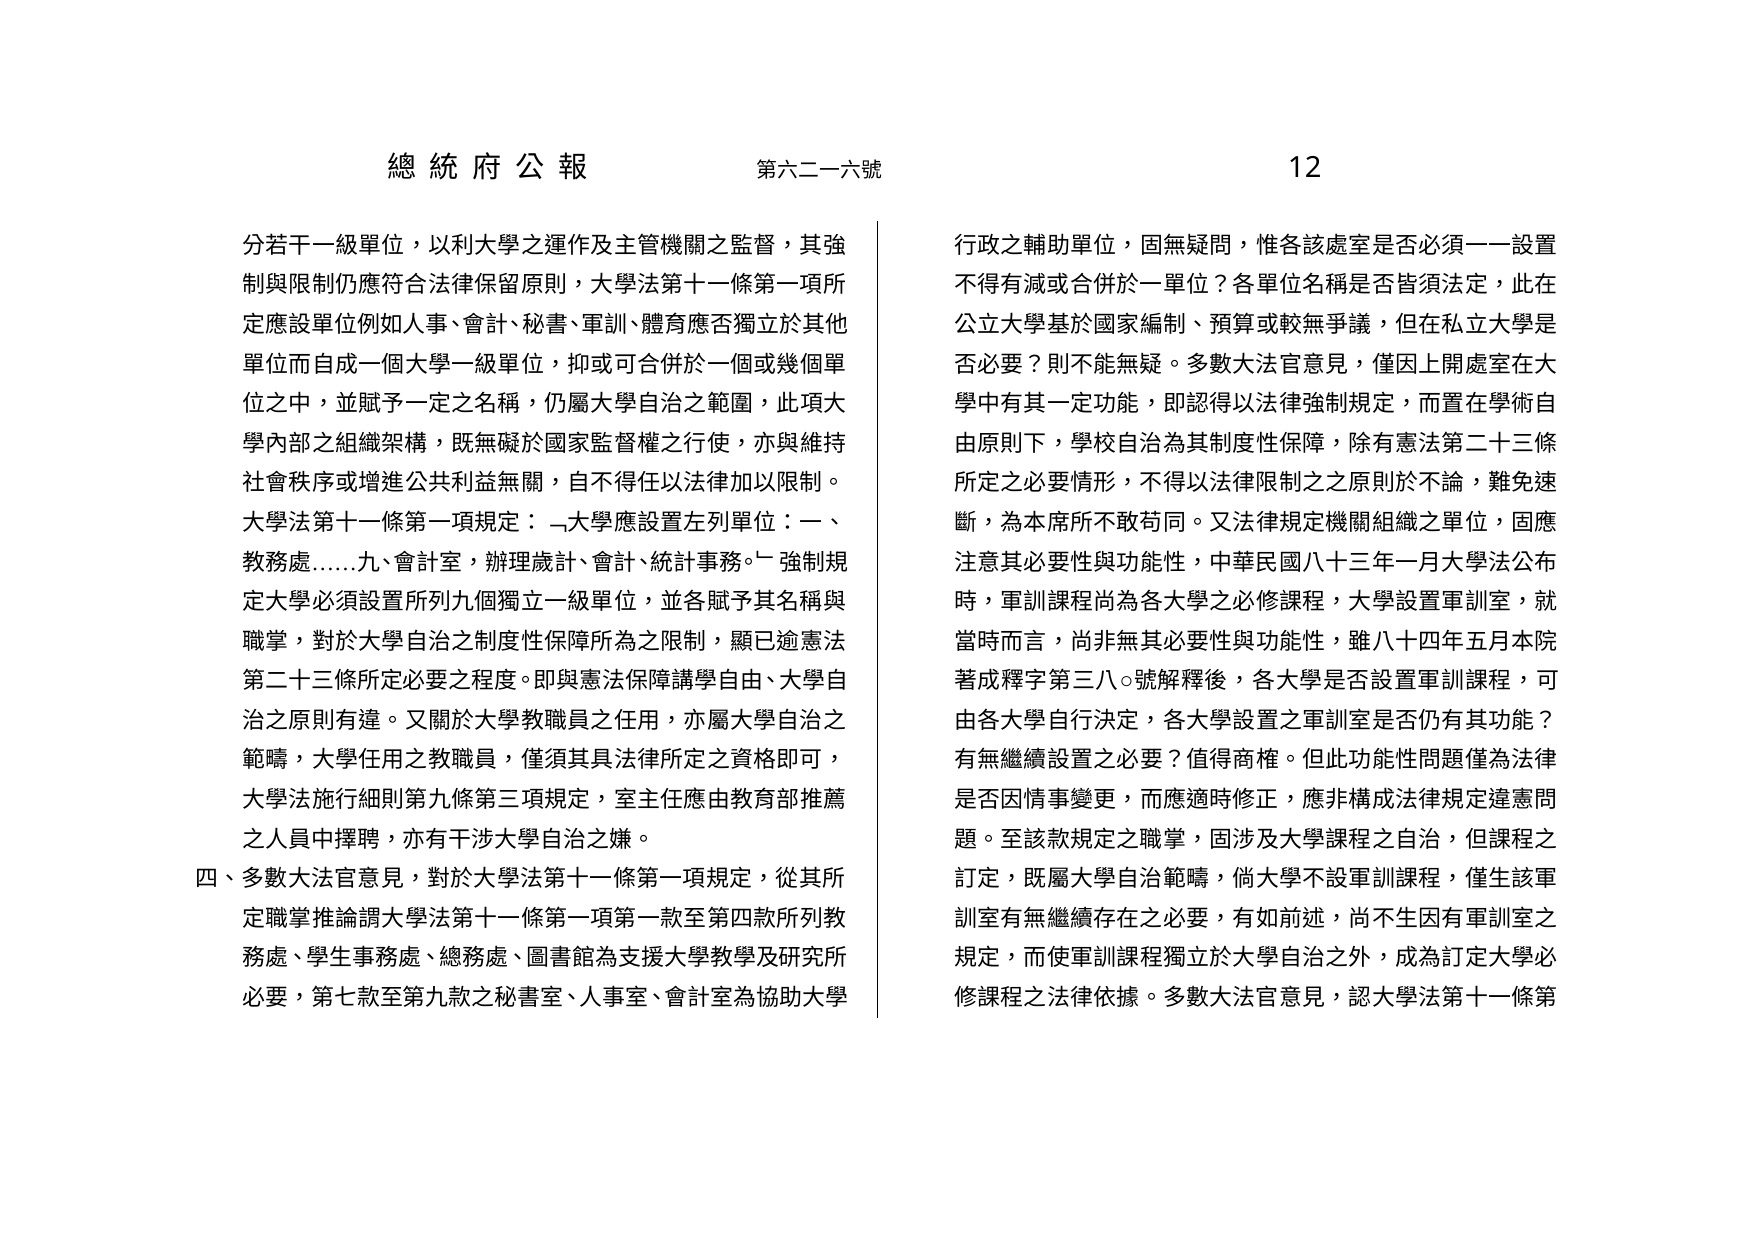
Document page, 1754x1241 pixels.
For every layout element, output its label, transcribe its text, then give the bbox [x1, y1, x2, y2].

text 四、多數大法官意見，對於大學法第十一條第一項規定，從其所定職掌推論謂大學法第十一條第一項第一款至第四款所列教務處、學生事務處、總務處、圖書館為支援大學教學及研究所必要，第七款至第九款之秘書室、人事室、會計室為協助大學行政之輔助單位，固無疑問，惟各該處室是否必須一一設置，不得有減或合併於一單位？各單位名稱是否皆須法定，此在公立大學基於國家編制、預算或較無爭議，但在私立大學是否必要？則不能無疑。多數大法官意見，僅因上開處室在大學中有其一定功能，即認得以法律強制規定，而置在學術自由原則下，學校自治為其制度性保障，除有憲法第二十三條所定之必要情形，不得以法律限制之之原則於不論，難免速斷，為本席所不敢苟同。又法律規定機關組織之單位，固應注意其必要性與功能性，中華民國八十三年一月大學法公布時，軍訓課程尚為各大學之必修課程，大學設置軍訓室，就當時而言，尚非無其必要性與功能性，雖八十四年五月本院著成釋字第三八○號解釋後，各大學是否設置軍訓課程，可由各大學自行決定，各大學設置之軍訓室是否仍有其功能？有無繼續設置之必要？值得商榷。但此功能性問題僅為法律是否因情事變更，而應適時修正，應非構成法律規定違憲問題。至該款規定之職掌，固涉及大學課程之自治，但課程之訂定，既屬大學自治範疇，倘大學不設軍訓課程，僅生該軍訓室有無繼續存在之必要，有如前述，尚不生因有軍訓室之規定，而使軍訓課程獨立於大學自治之外，成為訂定大學必修課程之法律依據。多數大法官意見，認大學法第十一條第一項第六款及同法施行細則第九條第三項規定為違憲，其結論固可贊同，但其理由依上說明，尚難贊同。 [907, 222, 1559, 1013]
text 分若干一級單位，以利大學之運作及主管機關之監督，其強制與限制仍應符合法律保留原則，大學法第十一條第一項所定應設單位例如人事、會計、秘書、軍訓、體育應否獨立於其他單位而自成一個大學一級單位，抑或可合併於一個或幾個單位之中，並賦予一定之名稱，仍屬大學自治之範圍，此項大學內部之組織架構，既無礙於國家監督權之行使，亦與維持社會秩序或增進公共利益無關，自不得任以法律加以限制。大學法第十一條第一項規定：﹁大學應設置左列單位：一、教務處……九、會計室，辦理歲計、會計、統計事務。﹂強制規定大學必須設置所列九個獨立一級單位，並各賦予其名稱與職掌，對於大學自治之制度性保障所為之限制，顯已逾憲法第二十三條所定必要之程度。即與憲法保障講學自由、大學自治之原則有違。又關於大學教職員之任用，亦屬大學自治之範疇，大學任用之教職員，僅須其具法律所定之資格即可，大學法施行細則第九條第三項規定，室主任應由教育部推薦之人員中擇聘，亦有干涉大學自治之嫌。 [195, 222, 847, 855]
text 四、多數大法官意見，對於大學法第十一條第一項規定，從其所定職掌推論謂大學法第十一條第一項第一款至第四款所列教務處、學生事務處、總務處、圖書館為支援大學教學及研究所必要，第七款至第九款之秘書室、人事室、會計室為協助大學行政之輔助單位，固無疑問，惟各該處室是否必須一一設置，不得有減或合併於一單位？各單位名稱是否皆須法定，此在公立大學基於國家編制、預算或較無爭議，但在私立大學是否必要？則不能無疑。多數大法官意見，僅因上開處室在大學中有其一定功能，即認得以法律強制規定，而置在學術自由原則下，學校自治為其制度性保障，除有憲法第二十三條所定之必要情形，不得以法律限制之之原則於不論，難免速斷，為本席所不敢苟同。又法律規定機關組織之單位，固應注意其必要性與功能性，中華民國八十三年一月大學法公布時，軍訓課程尚為各大學之必修課程，大學設置軍訓室，就當時而言，尚非無其必要性與功能性，雖八十四年五月本院著成釋字第三八○號解釋後，各大學是否設置軍訓課程，可由各大學自行決定，各大學設置之軍訓室是否仍有其功能？有無繼續設置之必要？值得商榷。但此功能性問題僅為法律是否因情事變更，而應適時修正，應非構成法律規定違憲問題。至該款規定之職掌，固涉及大學課程之自治，但課程之訂定，既屬大學自治範疇，倘大學不設軍訓課程，僅生該軍訓室有無繼續存在之必要，有如前述，尚不生因有軍訓室之規定，而使軍訓課程獨立於大學自治之外，成為訂定大學必修課程之法律依據。多數大法官意見，認大學法第十一條第一項第六款及同法施行細則第九條第三項規定為違憲，其結論固可贊同，但其理由依上說明，尚難贊同。 [195, 855, 847, 1013]
